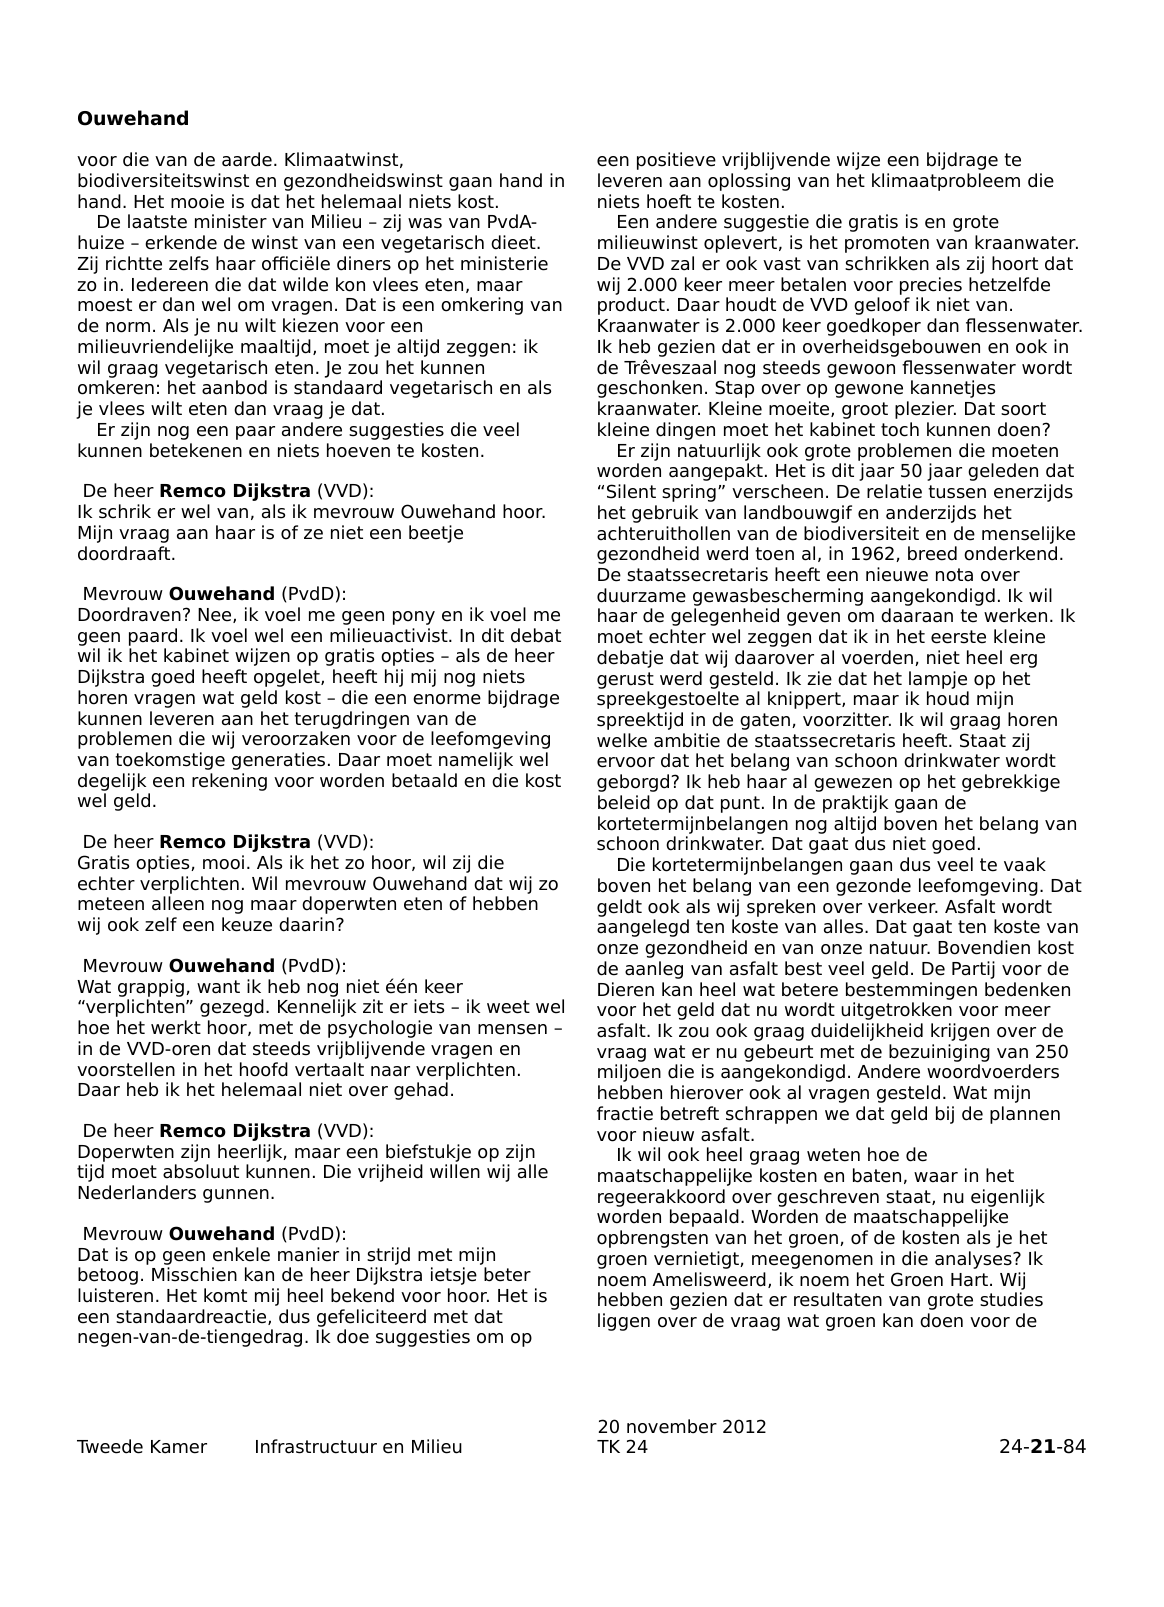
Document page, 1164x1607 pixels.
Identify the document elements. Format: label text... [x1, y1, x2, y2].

text De heer Remco Dijkstra (VVD): [77, 481, 567, 502]
text Er zijn natuurlijk ook grote problemen die moeten worden aangepakt. Het is dit jaar 50 jaar geleden dat “Silent spring” verscheen. De relatie tussen enerzijds het gebruik van landbouwgif en anderzijds het achteruithollen van de biodiversiteit en de menselijke gezondheid werd toen al, in 1962, breed onderkend. De staatssecretaris heeft een nieuwe nota over duurzame gewasbescherming aangekondigd. Ik wil haar de gelegenheid geven om daaraan te werken. Ik moet echter wel zeggen dat ik in het eerste kleine debatje dat wij daarover al voerden, niet heel erg gerust werd gesteld. Ik zie dat het lampje op het spreekgestoelte al knippert, maar ik houd mijn spreektijd in de gaten, voorzitter. Ik wil graag horen welke ambitie de staatssecretaris heeft. Staat zij ervoor dat het belang van schoon drinkwater wordt geborgd? Ik heb haar al gewezen op het gebrekkige beleid op dat punt. In de praktijk gaan de kortetermijnbelangen nog altijd boven het belang van schoon drinkwater. Dat gaat dus niet goed. [596, 440, 1087, 855]
text Die kortetermijnbelangen gaan dus veel te vaak boven het belang van een gezonde leefomgeving. Dat geldt ook als wij spreken over verkeer. Asfalt wordt aangelegd ten koste van alles. Dat gaat ten koste van onze gezondheid en van onze natuur. Bovendien kost de aanleg van asfalt best veel geld. De Partij voor de Dieren kan heel wat betere bestemmingen bedenken voor het geld dat nu wordt uitgetrokken voor meer asfalt. Ik zou ook graag duidelijkheid krijgen over de vraag wat er nu gebeurt met de bezuiniging van 250 miljoen die is aangekondigd. Andere woordvoerders hebben hierover ook al vragen gesteld. Wat mijn fractie betreft schrappen we dat geld bij de plannen voor nieuw asfalt. [596, 855, 1087, 1145]
text Mevrouw Ouwehand (PvdD): [77, 956, 567, 976]
text Mevrouw Ouwehand (PvdD): [77, 584, 567, 605]
text voor die van de aarde. Klimaatwinst, biodiversiteitswinst en gezondheidswinst gaan hand in hand. Het mooie is dat het helemaal niets kost. [77, 150, 567, 212]
text Doperwten zijn heerlijk, maar een biefstukje op zijn tijd moet absoluut kunnen. Die vrijheid willen wij alle Nederlanders gunnen. [77, 1142, 567, 1204]
text Mevrouw Ouwehand (PvdD): [77, 1224, 567, 1244]
text Er zijn nog een paar andere suggesties die veel kunnen betekenen en niets hoeven te kosten. [77, 420, 567, 461]
text Ik schrik er wel van, als ik mevrouw Ouwehand hoor. Mijn vraag aan haar is of ze niet een beetje doordraaft. [77, 502, 567, 564]
text een positieve vrijblijvende wijze een bijdrage te leveren aan oplossing van het klimaatprobleem die niets hoeft te kosten. [596, 150, 1087, 212]
text Wat grappig, want ik heb nog niet één keer “verplichten” gezegd. Kennelijk zit er iets – ik weet wel hoe het werkt hoor, met de psychologie van mensen – in de VVD-oren dat steeds vrijblijvende vragen en voorstellen in het hoofd vertaalt naar verplichten. Daar heb ik het helemaal niet over gehad. [77, 976, 567, 1101]
text Doordraven? Nee, ik voel me geen pony en ik voel me geen paard. Ik voel wel een milieuactivist. In dit debat wil ik het kabinet wijzen op gratis opties – als de heer Dijkstra goed heeft opgelet, heeft hij mij nog niets horen vragen wat geld kost – die een enorme bijdrage kunnen leveren aan het terugdringen van de problemen die wij veroorzaken voor de leefomgeving van toekomstige generaties. Daar moet namelijk wel degelijk een rekening voor worden betaald en die kost wel geld. [77, 605, 567, 812]
text De heer Remco Dijkstra (VVD): [77, 832, 567, 853]
text Een andere suggestie die gratis is en grote milieuwinst oplevert, is het promoten van kraanwater. De VVD zal er ook vast van schrikken als zij hoort dat wij 2.000 keer meer betalen voor precies hetzelfde product. Daar houdt de VVD geloof ik niet van. Kraanwater is 2.000 keer goedkoper dan flessenwater. Ik heb gezien dat er in overheidsgebouwen en ook in de Trêveszaal nog steeds gewoon flessenwater wordt geschonken. Stap over op gewone kannetjes kraanwater. Kleine moeite, groot plezier. Dat soort kleine dingen moet het kabinet toch kunnen doen? [596, 212, 1087, 440]
text De laatste minister van Milieu – zij was van PvdA-huize – erkende de winst van een vegetarisch dieet. Zij richtte zelfs haar officiële diners op het ministerie zo in. Iedereen die dat wilde kon vlees eten, maar moest er dan wel om vragen. Dat is een omkering van de norm. Als je nu wilt kiezen voor een milieuvriendelijke maaltijd, moet je altijd zeggen: ik wil graag vegetarisch eten. Je zou het kunnen omkeren: het aanbod is standaard vegetarisch en als je vlees wilt eten dan vraag je dat. [77, 212, 567, 420]
text Ik wil ook heel graag weten hoe de maatschappelijke kosten en baten, waar in het regeerakkoord over geschreven staat, nu eigenlijk worden bepaald. Worden de maatschappelijke opbrengsten van het groen, of de kosten als je het groen vernietigt, meegenomen in die analyses? Ik noem Amelisweerd, ik noem het Groen Hart. Wij hebben gezien dat er resultaten van grote studies liggen over de vraag wat groen kan doen voor de [596, 1145, 1087, 1332]
text Gratis opties, mooi. Als ik het zo hoor, wil zij die echter verplichten. Wil mevrouw Ouwehand dat wij zo meteen alleen nog maar doperwten eten of hebben wij ook zelf een keuze daarin? [77, 853, 567, 936]
text Dat is op geen enkele manier in strijd met mijn betoog. Misschien kan de heer Dijkstra ietsje beter luisteren. Het komt mij heel bekend voor hoor. Het is een standaardreactie, dus gefeliciteerd met dat negen-van-de-tiengedrag. Ik doe suggesties om op [77, 1244, 567, 1348]
text De heer Remco Dijkstra (VVD): [77, 1121, 567, 1142]
